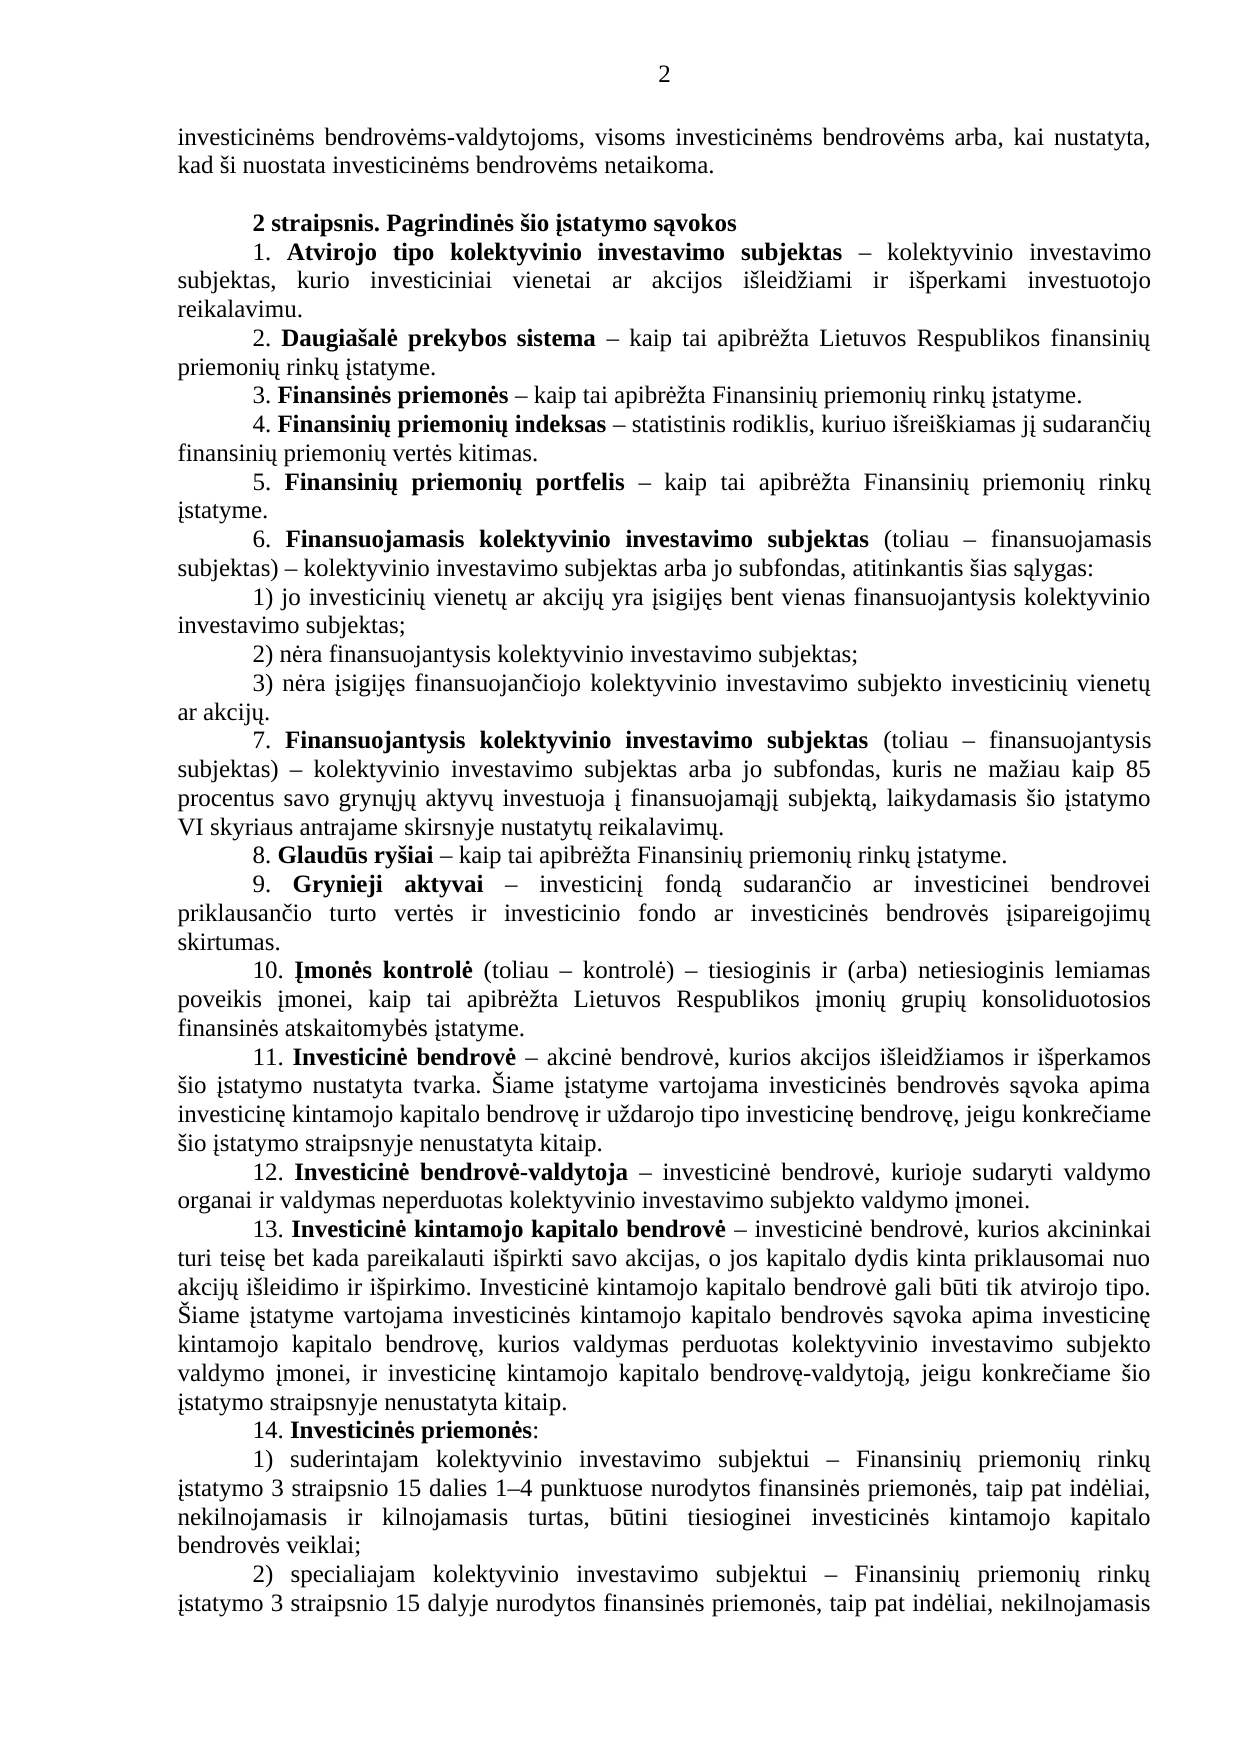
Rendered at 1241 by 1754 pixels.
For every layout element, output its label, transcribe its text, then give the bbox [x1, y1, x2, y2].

text 2. Daugiašalė prekybos sistema – kaip tai apibrėžta Lietuvos Respublikos finansinių priemonių rinkų įstatyme. [177, 323, 1152, 381]
text 3) nėra įsigijęs finansuojančiojo kolektyvinio investavimo subjekto investicinių vienetų ar akcijų. [177, 668, 1152, 726]
text 11. Investicinė bendrovė – akcinė bendrovė, kurios akcijos išleidžiamos ir išperkamos šio įstatymo nustatyta tvarka. Šiame įstatyme vartojama investicinės bendrovės sąvoka apima investicinę kintamojo kapitalo bendrovę ir uždarojo tipo investicinę bendrovę, jeigu konkrečiame šio įstatymo straipsnyje nenustatyta kitaip. [177, 1042, 1152, 1157]
text 6. Finansuojamasis kolektyvinio investavimo subjektas (toliau – finansuojamasis subjektas) – kolektyvinio investavimo subjektas arba jo subfondas, atitinkantis šias sąlygas: [177, 524, 1152, 582]
text 12. Investicinė bendrovė-valdytoja – investicinė bendrovė, kurioje sudaryti valdymo organai ir valdymas neperduotas kolektyvinio investavimo subjekto valdymo įmonei. [177, 1157, 1152, 1214]
text 9. Grynieji aktyvai – investicinį fondą sudarančio ar investicinei bendrovei priklausančio turto vertės ir investicinio fondo ar investicinės bendrovės įsipareigojimų skirtumas. [177, 869, 1152, 956]
text 14. Investicinės priemonės: [177, 1416, 1152, 1444]
text 5. Finansinių priemonių portfelis – kaip tai apibrėžta Finansinių priemonių rinkų įstatyme. [177, 467, 1152, 524]
text 10. Įmonės kontrolė (toliau – kontrolė) – tiesioginis ir (arba) netiesioginis lemiamas poveikis įmonei, kaip tai apibrėžta Lietuvos Respublikos įmonių grupių konsoliduotosios finansinės atskaitomybės įstatyme. [177, 956, 1152, 1042]
text 3. Finansinės priemonės – kaip tai apibrėžta Finansinių priemonių rinkų įstatyme. [177, 381, 1152, 409]
text 1) suderintajam kolektyvinio investavimo subjektui – Finansinių priemonių rinkų įstatymo 3 straipsnio 15 dalies 1–4 punktuose nurodytos finansinės priemonės, taip pat indėliai, nekilnojamasis ir kilnojamasis turtas, būtini tiesioginei investicinės kintamojo kapitalo bendrovės veiklai; [177, 1444, 1152, 1559]
text investicinėms bendrovėms-valdytojoms, visoms investicinėms bendrovėms arba, kai nustatyta, kad ši nuostata investicinėms bendrovėms netaikoma. [177, 122, 1152, 179]
text 8. Glaudūs ryšiai – kaip tai apibrėžta Finansinių priemonių rinkų įstatyme. [177, 841, 1152, 869]
text 2 straipsnis. Pagrindinės šio įstatymo sąvokos [252, 208, 1152, 237]
text 2) nėra finansuojantysis kolektyvinio investavimo subjektas; [177, 639, 1152, 668]
text 2) specialiajam kolektyvinio investavimo subjektui – Finansinių priemonių rinkų įstatymo 3 straipsnio 15 dalyje nurodytos finansinės priemonės, taip pat indėliai, nekilnojamasis [177, 1559, 1152, 1617]
text 1) jo investicinių vienetų ar akcijų yra įsigijęs bent vienas finansuojantysis kolektyvinio investavimo subjektas; [177, 582, 1152, 639]
text 7. Finansuojantysis kolektyvinio investavimo subjektas (toliau – finansuojantysis subjektas) – kolektyvinio investavimo subjektas arba jo subfondas, kuris ne mažiau kaip 85 procentus savo grynųjų aktyvų investuoja į finansuojamąjį subjektą, laikydamasis šio įstatymo VI skyriaus antrajame skirsnyje nustatytų reikalavimų. [177, 726, 1152, 841]
text 1. Atvirojo tipo kolektyvinio investavimo subjektas – kolektyvinio investavimo subjektas, kurio investiciniai vienetai ar akcijos išleidžiami ir išperkami investuotojo reikalavimu. [177, 237, 1152, 323]
text 4. Finansinių priemonių indeksas – statistinis rodiklis, kuriuo išreiškiamas jį sudarančių finansinių priemonių vertės kitimas. [177, 409, 1152, 467]
text 13. Investicinė kintamojo kapitalo bendrovė – investicinė bendrovė, kurios akcininkai turi teisę bet kada pareikalauti išpirkti savo akcijas, o jos kapitalo dydis kinta priklausomai nuo akcijų išleidimo ir išpirkimo. Investicinė kintamojo kapitalo bendrovė gali būti tik atvirojo tipo. Šiame įstatyme vartojama investicinės kintamojo kapitalo bendrovės sąvoka apima investicinę kintamojo kapitalo bendrovę, kurios valdymas perduotas kolektyvinio investavimo subjekto valdymo įmonei, ir investicinę kintamojo kapitalo bendrovę-valdytoją, jeigu konkrečiame šio įstatymo straipsnyje nenustatyta kitaip. [177, 1214, 1152, 1416]
